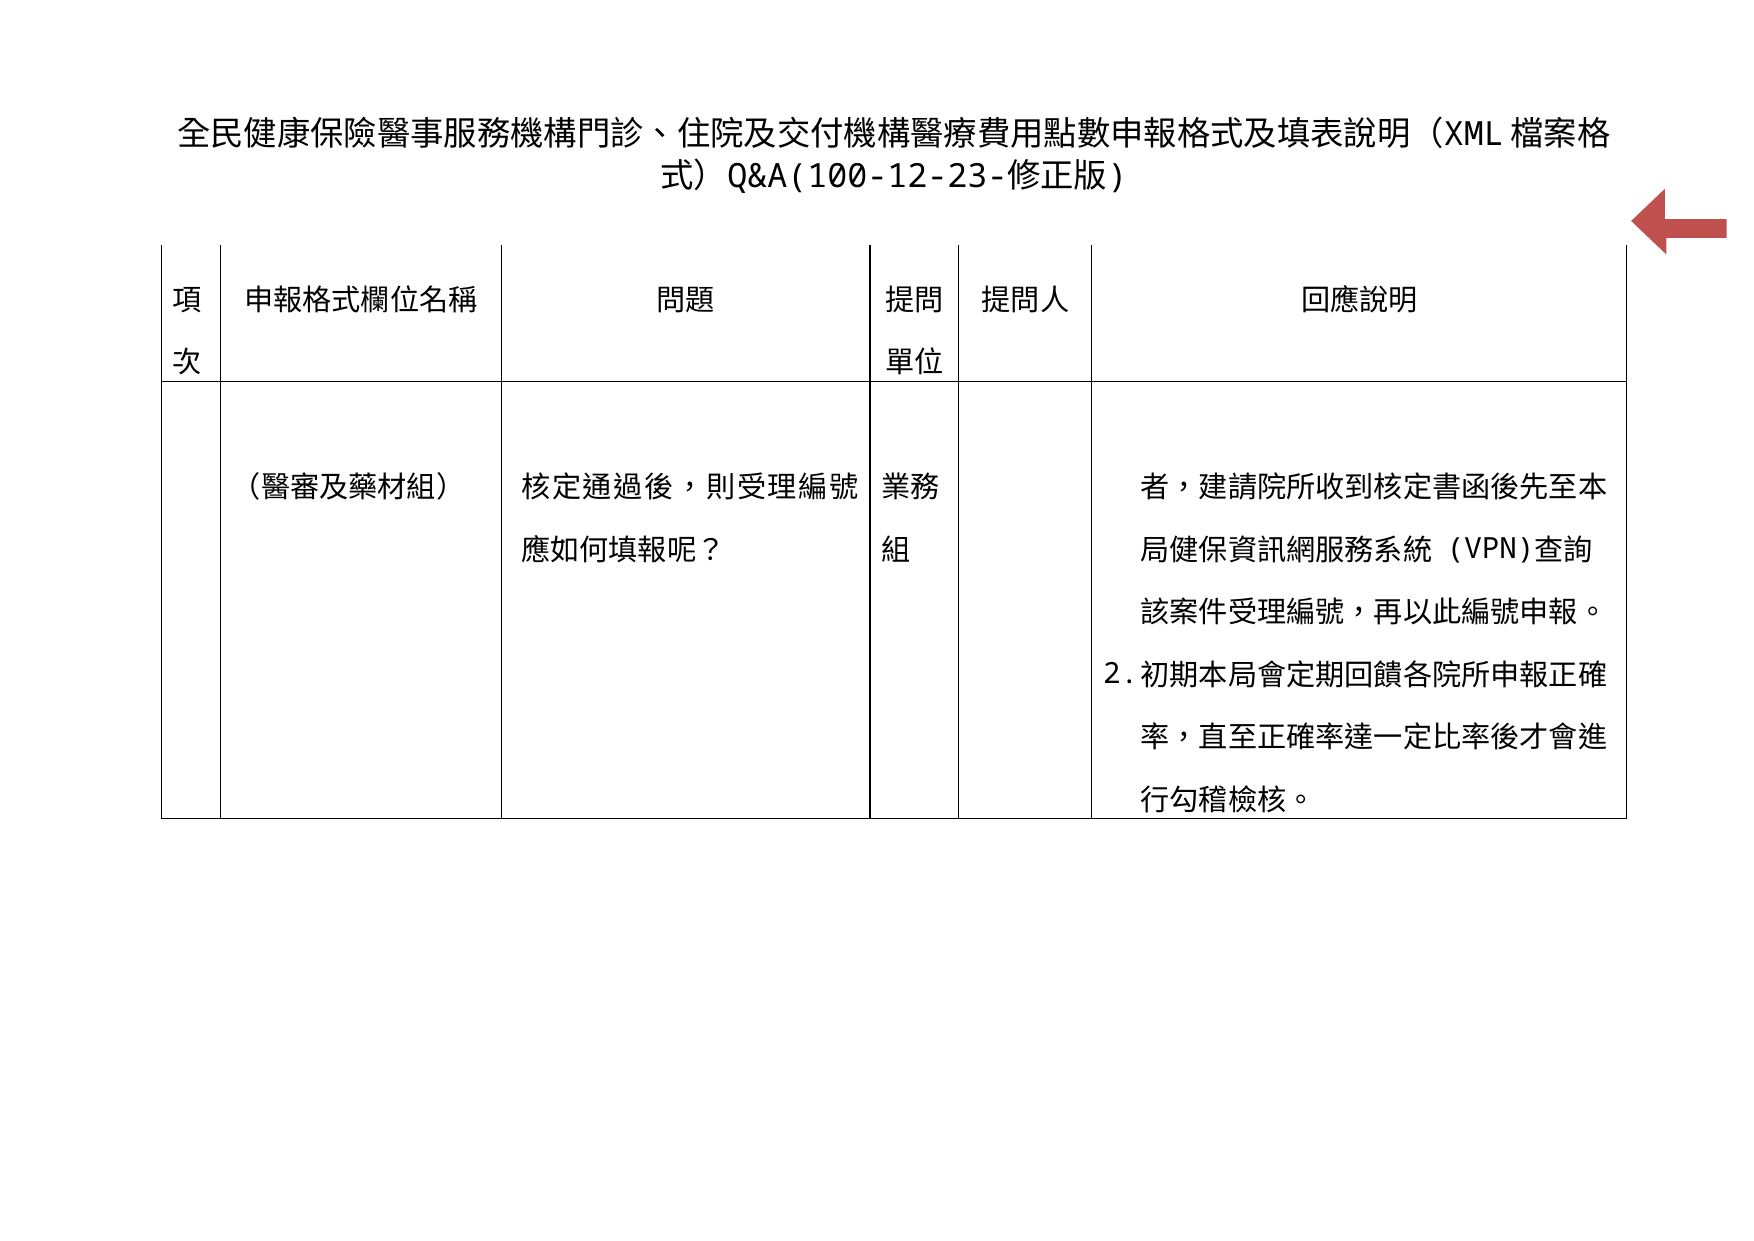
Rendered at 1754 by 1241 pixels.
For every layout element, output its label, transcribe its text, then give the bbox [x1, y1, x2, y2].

table_header 問題 [502, 245, 869, 381]
table_cell 者，建請院所收到核定書函後先至本局健保資訊網服務系統 (VPN)查詢該案件受理編號，再以此編號申報。 初期本局會定期回饋各院所申報正確率，直至正確率達一定比率後才會進行勾稽檢核。 [1092, 382, 1626, 818]
table_cell 業務組 [871, 382, 958, 818]
table_header 回應說明 [1092, 245, 1626, 381]
table_header 申報格式欄位名稱 [221, 245, 501, 381]
table_header 項次 [158, 105, 1630, 381]
table_cell [162, 382, 220, 818]
table_header [1665, 90, 1741, 219]
table_cell [959, 382, 1091, 818]
table_cell 核定通過後，則受理編號應如何填報呢？ [502, 382, 869, 818]
table_header 提問單位 [871, 245, 958, 381]
table_cell （醫審及藥材組） [221, 382, 501, 818]
table_header 提問人 [959, 245, 1091, 381]
